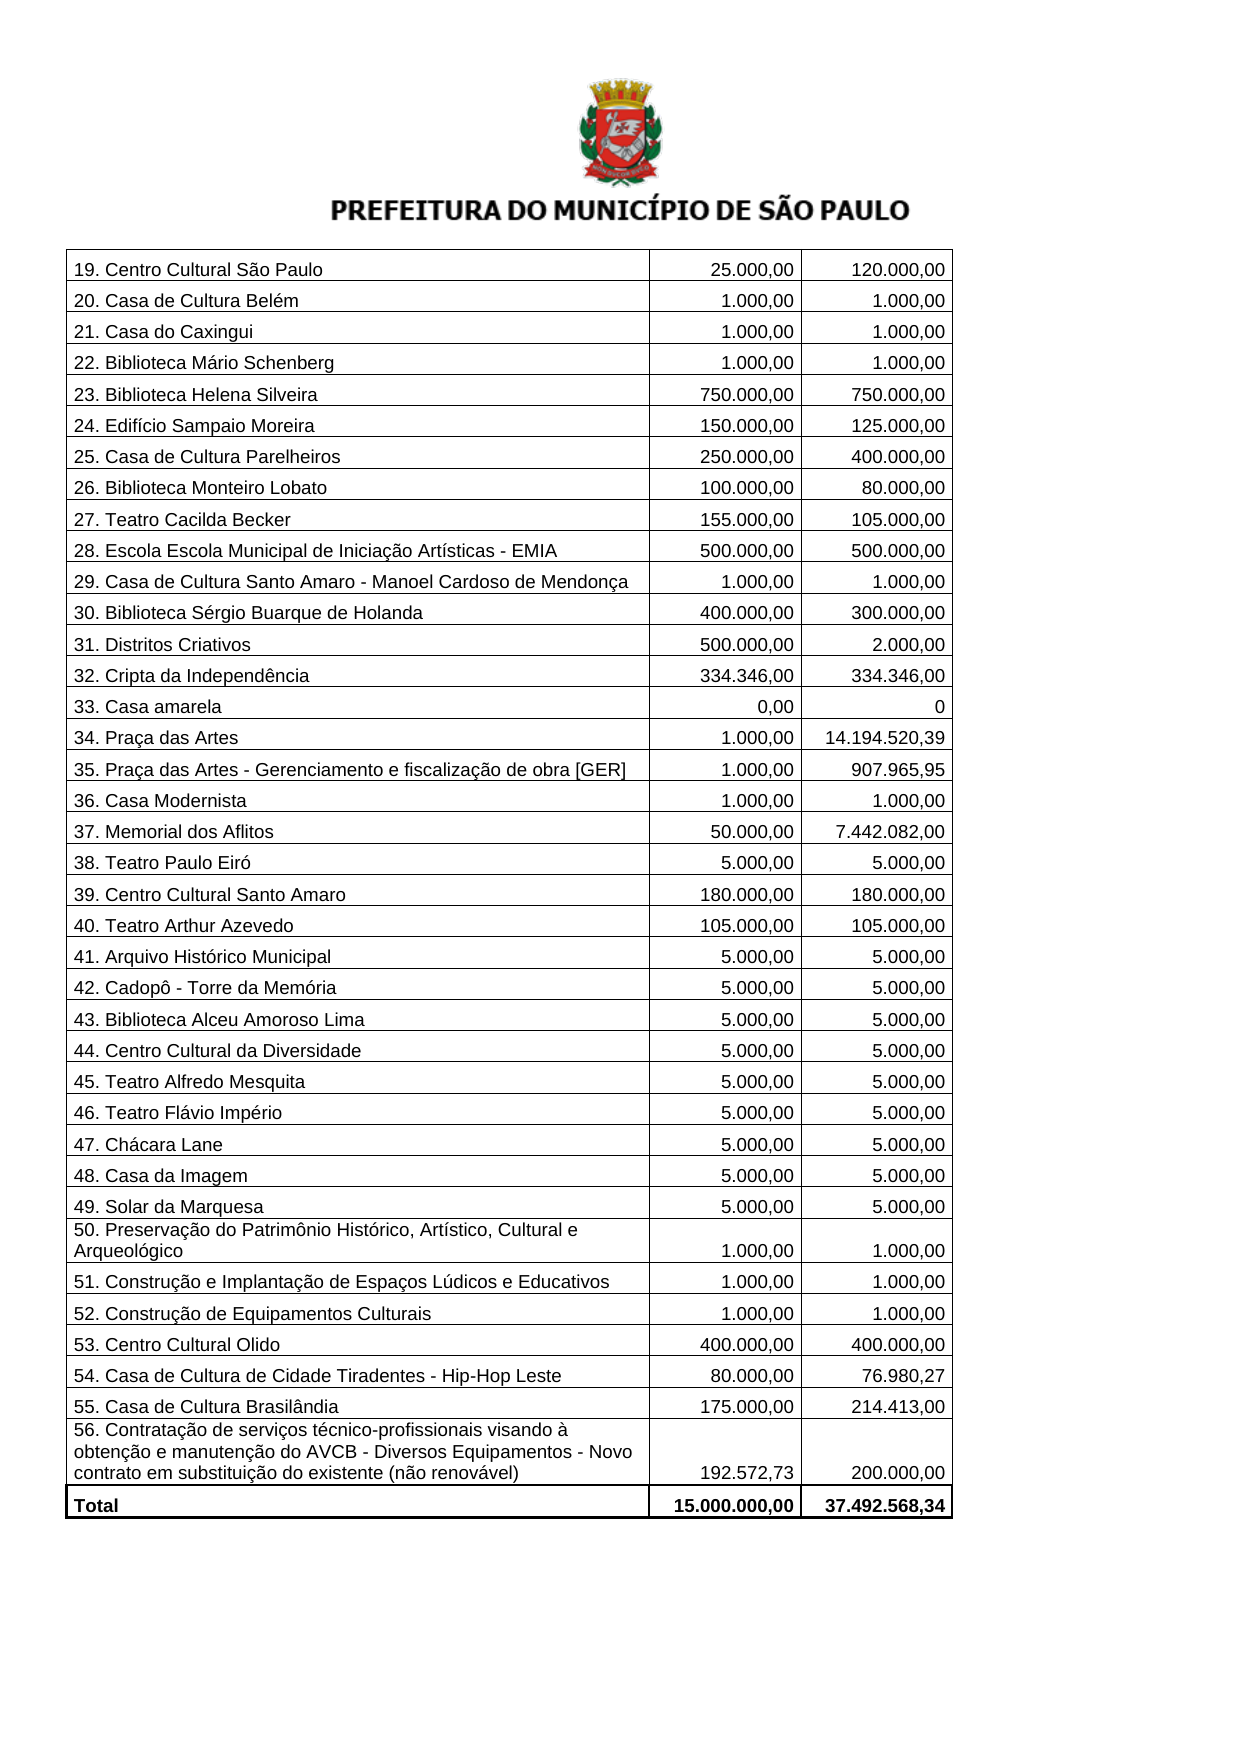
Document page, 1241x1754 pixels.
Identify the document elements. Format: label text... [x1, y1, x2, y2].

table_cell 5.000,00 [650, 1187, 801, 1217]
table_cell [649, 1519, 801, 1548]
table_cell 100.000,00 [650, 469, 801, 499]
table_cell 5.000,00 [802, 1187, 952, 1217]
table_cell 5.000,00 [650, 937, 801, 967]
table_cell 105.000,00 [802, 906, 952, 936]
table_cell 5.000,00 [802, 937, 952, 967]
table_cell 5.000,00 [802, 1000, 952, 1030]
table_cell 1.000,00 [650, 1263, 801, 1293]
table_cell 5.000,00 [650, 1000, 801, 1030]
table_cell 400.000,00 [650, 1325, 801, 1355]
table_cell 39. Centro Cultural Santo Amaro [67, 875, 649, 905]
table_cell 1.000,00 [802, 281, 952, 311]
table_cell 1.000,00 [650, 281, 801, 311]
table_cell 42. Cadopô - Torre da Memória [67, 969, 649, 999]
table_cell 50.000,00 [650, 812, 801, 842]
table_cell 5.000,00 [802, 844, 952, 874]
table_cell 5.000,00 [802, 969, 952, 999]
table_cell 750.000,00 [802, 375, 952, 405]
table_cell 5.000,00 [802, 1062, 952, 1092]
table_cell 334.346,00 [802, 656, 952, 686]
table_cell 5.000,00 [650, 1031, 801, 1061]
table_cell 1.000,00 [802, 562, 952, 592]
table_cell 51. Construção e Implantação de Espaços Lúdicos e Educativos [67, 1263, 649, 1293]
table_cell 5.000,00 [650, 844, 801, 874]
table_cell 105.000,00 [802, 500, 952, 530]
table_cell 5.000,00 [650, 1156, 801, 1186]
table_cell 24. Edifício Sampaio Moreira [67, 406, 649, 436]
table_cell 33. Casa amarela [67, 687, 649, 717]
table_cell 29. Casa de Cultura Santo Amaro - Manoel Cardoso de Mendonça [67, 562, 649, 592]
table_cell 500.000,00 [650, 531, 801, 561]
table_cell 1.000,00 [650, 344, 801, 374]
table_cell 2.000,00 [802, 625, 952, 655]
table_cell 46. Teatro Flávio Império [67, 1094, 649, 1124]
table_cell 1.000,00 [802, 781, 952, 811]
table_cell 50. Preservação do Patrimônio Histórico, Artístico, Cultural e Arqueológico [67, 1219, 649, 1262]
table_cell [801, 1519, 952, 1548]
table_cell 1.000,00 [650, 1219, 801, 1262]
table_cell 35. Praça das Artes - Gerenciamento e fiscalização de obra [GER] [67, 750, 649, 780]
table_cell 14.194.520,39 [802, 719, 952, 749]
table_cell 1.000,00 [650, 1294, 801, 1324]
table_cell 55. Casa de Cultura Brasilândia [67, 1388, 649, 1418]
table_cell [66, 1519, 649, 1548]
table_cell 31. Distritos Criativos [67, 625, 649, 655]
table_cell 52. Construção de Equipamentos Culturais [67, 1294, 649, 1324]
table_cell 500.000,00 [802, 531, 952, 561]
table_cell 5.000,00 [650, 1094, 801, 1124]
table_cell 37. Memorial dos Aflitos [67, 812, 649, 842]
table_cell 26. Biblioteca Monteiro Lobato [67, 469, 649, 499]
table_cell 1.000,00 [802, 1219, 952, 1262]
table_cell 48. Casa da Imagem [67, 1156, 649, 1186]
table_cell 30. Biblioteca Sérgio Buarque de Holanda [67, 594, 649, 624]
table_cell 80.000,00 [650, 1356, 801, 1387]
table_cell 1.000,00 [802, 1294, 952, 1324]
table_cell 5.000,00 [802, 1094, 952, 1124]
table_cell 7.442.082,00 [802, 812, 952, 842]
table_cell 334.346,00 [650, 656, 801, 686]
table_cell 400.000,00 [802, 437, 952, 467]
table_cell 21. Casa do Caxingui [67, 312, 649, 342]
table_cell 20. Casa de Cultura Belém [67, 281, 649, 311]
table_cell 53. Centro Cultural Olido [67, 1325, 649, 1355]
table_cell 125.000,00 [802, 406, 952, 436]
table_cell 25.000,00 [650, 250, 801, 280]
table_cell 27. Teatro Cacilda Becker [67, 500, 649, 530]
table_cell 400.000,00 [802, 1325, 952, 1355]
table_cell 5.000,00 [650, 1125, 801, 1155]
table_cell 76.980,27 [802, 1356, 952, 1387]
table_cell 180.000,00 [650, 875, 801, 905]
table_cell 1.000,00 [802, 312, 952, 342]
table_cell 15.000.000,00 [650, 1486, 800, 1516]
table_cell 1.000,00 [802, 1263, 952, 1293]
table_cell 1.000,00 [802, 344, 952, 374]
table_cell 34. Praça das Artes [67, 719, 649, 749]
table_cell 47. Chácara Lane [67, 1125, 649, 1155]
table_cell 175.000,00 [650, 1388, 801, 1418]
table_cell Total [68, 1486, 648, 1516]
table_cell 750.000,00 [650, 375, 801, 405]
table_cell 37.492.568,34 [802, 1486, 951, 1516]
table_cell 5.000,00 [802, 1125, 952, 1155]
table_cell 0 [802, 687, 952, 717]
table_cell 250.000,00 [650, 437, 801, 467]
table_cell 1.000,00 [650, 781, 801, 811]
table_cell 5.000,00 [650, 1062, 801, 1092]
table_cell 40. Teatro Arthur Azevedo [67, 906, 649, 936]
table_cell 907.965,95 [802, 750, 952, 780]
table_cell 150.000,00 [650, 406, 801, 436]
table_cell 105.000,00 [650, 906, 801, 936]
table_cell 500.000,00 [650, 625, 801, 655]
table_cell 1.000,00 [650, 312, 801, 342]
table_cell 5.000,00 [802, 1156, 952, 1186]
table_cell 22. Biblioteca Mário Schenberg [67, 344, 649, 374]
table_cell 1.000,00 [650, 562, 801, 592]
table_cell 56. Contratação de serviços técnico-profissionais visando à obtenção e manutenção do AVCB - Diversos Equipamentos - Novo contrato em substituição do existente (não renovável) [67, 1419, 649, 1484]
table_cell 5.000,00 [650, 969, 801, 999]
table_cell 36. Casa Modernista [67, 781, 649, 811]
table_cell 120.000,00 [802, 250, 952, 280]
table_cell 45. Teatro Alfredo Mesquita [67, 1062, 649, 1092]
table_cell 200.000,00 [802, 1419, 952, 1484]
table_cell 25. Casa de Cultura Parelheiros [67, 437, 649, 467]
table_cell 5.000,00 [802, 1031, 952, 1061]
table_cell 192.572,73 [650, 1419, 801, 1484]
table_cell 0,00 [650, 687, 801, 717]
table_cell 44. Centro Cultural da Diversidade [67, 1031, 649, 1061]
table_cell 23. Biblioteca Helena Silveira [67, 375, 649, 405]
table_cell 400.000,00 [650, 594, 801, 624]
table_cell 28. Escola Escola Municipal de Iniciação Artísticas - EMIA [67, 531, 649, 561]
table_cell 38. Teatro Paulo Eiró [67, 844, 649, 874]
table_cell 43. Biblioteca Alceu Amoroso Lima [67, 1000, 649, 1030]
table_cell 155.000,00 [650, 500, 801, 530]
table_cell 1.000,00 [650, 750, 801, 780]
table_cell 19. Centro Cultural São Paulo [67, 250, 649, 280]
table_cell 180.000,00 [802, 875, 952, 905]
table_cell 41. Arquivo Histórico Municipal [67, 937, 649, 967]
table_cell 214.413,00 [802, 1388, 952, 1418]
table_cell 300.000,00 [802, 594, 952, 624]
table_cell 49. Solar da Marquesa [67, 1187, 649, 1217]
table_cell 80.000,00 [802, 469, 952, 499]
table_cell 54. Casa de Cultura de Cidade Tiradentes - Hip-Hop Leste [67, 1356, 649, 1387]
table_cell 32. Cripta da Independência [67, 656, 649, 686]
table_cell 1.000,00 [650, 719, 801, 749]
